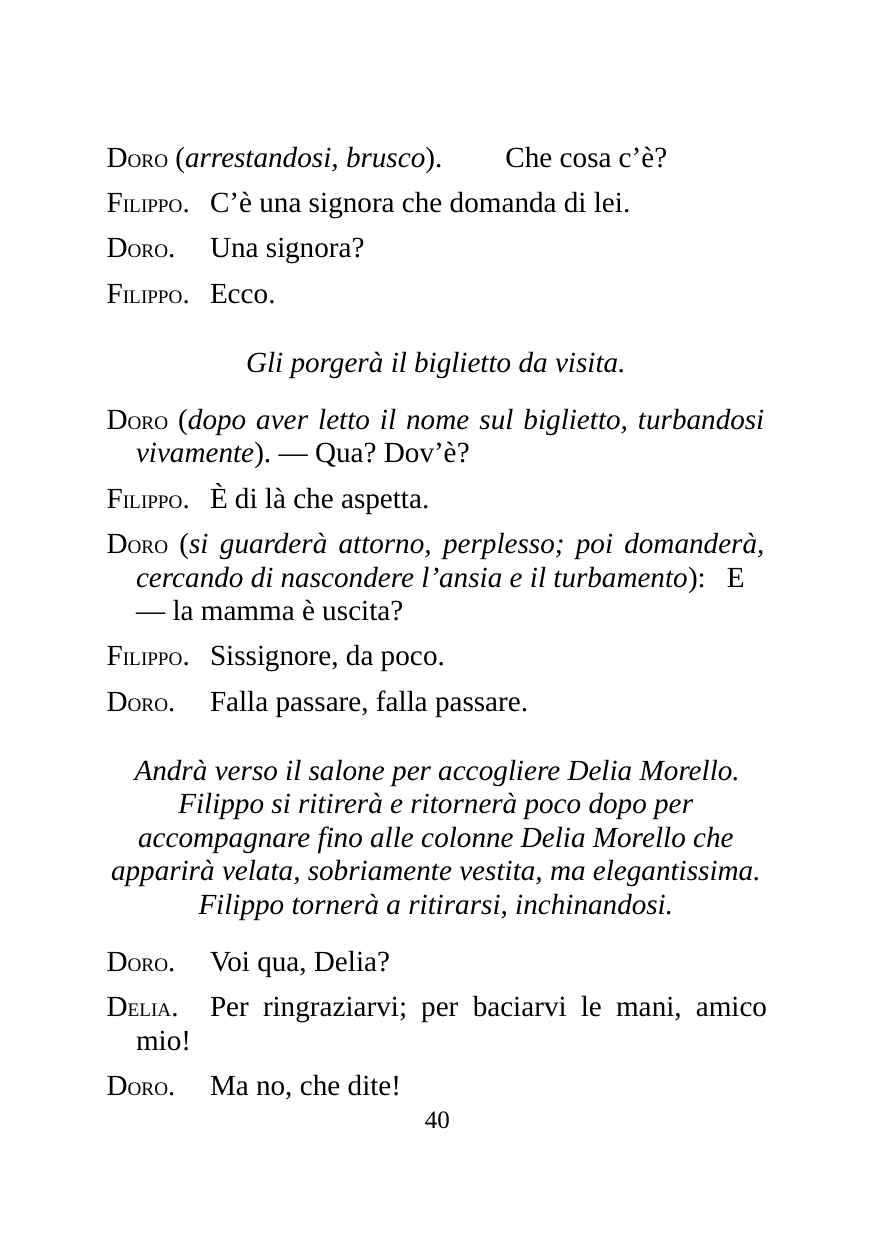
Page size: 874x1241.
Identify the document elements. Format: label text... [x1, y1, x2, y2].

text Doro (arrestandosi, brusco). Che cosa c’è? [106, 140, 768, 173]
text Filippo. Sissignore, da poco. [106, 638, 768, 672]
text Filippo. È di là che aspetta. [106, 481, 768, 514]
text Filippo. Ecco. [106, 276, 768, 309]
text Doro (si guarderà attorno, perplesso; poi domanderà, cercando di nascondere l’ansia e il turbamento): E — la mamma è uscita? [106, 526, 768, 627]
text Andrà verso il salone per accogliere Delia Morello. Filippo si ritirerà e ritornerà poco dopo per accompagnare fino alle colonne Delia Morello che apparirà velata, sobriamente vestita, ma elegantissima. Filippo tornerà a ritirarsi, inchinandosi. [106, 753, 768, 921]
text Doro. Ma no, che dite! [106, 1068, 768, 1102]
text Doro. Voi qua, Delia? [106, 944, 768, 978]
text Filippo. C’è una signora che domanda di lei. [106, 185, 768, 219]
text Doro (dopo aver letto il nome sul biglietto, turbandosi vivamente). — Qua? Dov’è? [106, 402, 768, 469]
text Doro. Falla passare, falla passare. [106, 684, 768, 717]
text Delia. Per ringraziarvi; per baciarvi le mani, amico mio! [106, 989, 768, 1057]
text Doro. Una signora? [106, 231, 768, 264]
text Gli porgerà il biglietto da visita. [106, 345, 768, 378]
